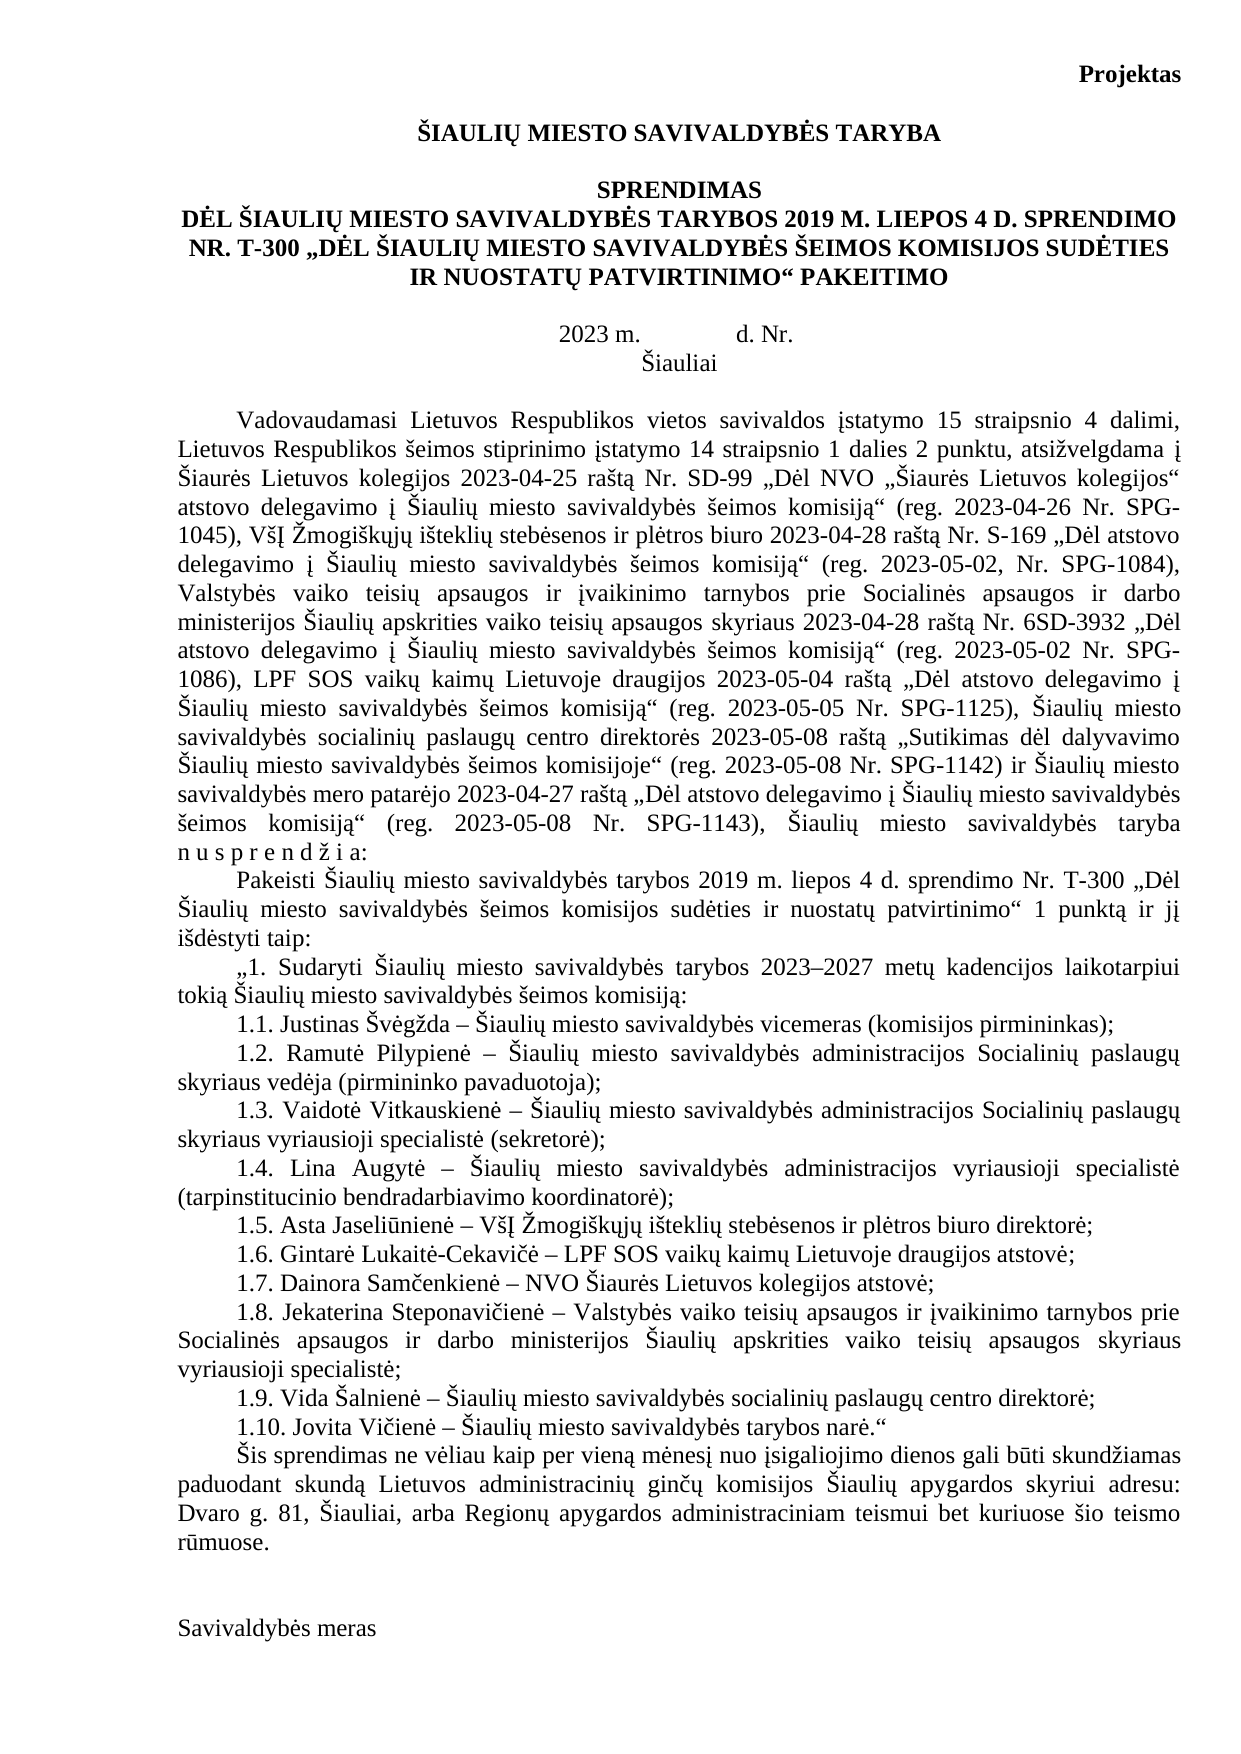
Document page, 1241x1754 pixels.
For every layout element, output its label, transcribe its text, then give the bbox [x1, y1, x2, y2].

text Vadovaudamasi Lietuvos Respublikos vietos savivaldos įstatymo 15 straipsnio 4 dalimi, Lietuvos Respublikos šeimos stiprinimo įstatymo 14 straipsnio 1 dalies 2 punktu, atsižvelgdama į Šiaurės Lietuvos kolegijos 2023-04-25 raštą Nr. SD-99 „Dėl NVO „Šiaurės Lietuvos kolegijos“ atstovo delegavimo į Šiaulių miesto savivaldybės šeimos komisiją“ (reg. 2023-04-26 Nr. SPG-1045), VšĮ Žmogiškųjų išteklių stebėsenos ir plėtros biuro 2023-04-28 raštą Nr. S-169 „Dėl atstovo delegavimo į Šiaulių miesto savivaldybės šeimos komisiją“ (reg. 2023-05-02, Nr. SPG-1084), Valstybės vaiko teisių apsaugos ir įvaikinimo tarnybos prie Socialinės apsaugos ir darbo ministerijos Šiaulių apskrities vaiko teisių apsaugos skyriaus 2023-04-28 raštą Nr. 6SD-3932 „Dėl atstovo delegavimo į Šiaulių miesto savivaldybės šeimos komisiją“ (reg. 2023-05-02 Nr. SPG-1086), LPF SOS vaikų kaimų Lietuvoje draugijos 2023-05-04 raštą „Dėl atstovo delegavimo į Šiaulių miesto savivaldybės šeimos komisiją“ (reg. 2023-05-05 Nr. SPG-1125), Šiaulių miesto savivaldybės socialinių paslaugų centro direktorės 2023-05-08 raštą „Sutikimas dėl dalyvavimo Šiaulių miesto savivaldybės šeimos komisijoje“ (reg. 2023-05-08 Nr. SPG-1142) ir Šiaulių miesto savivaldybės mero patarėjo 2023-04-27 raštą „Dėl atstovo delegavimo į Šiaulių miesto savivaldybės šeimos komisiją“ (reg. 2023-05-08 Nr. SPG-1143), Šiaulių miesto savivaldybės taryba nusprendžia: [177, 406, 1181, 866]
text „1. Sudaryti Šiaulių miesto savivaldybės tarybos 2023–2027 metų kadencijos laikotarpiui tokią Šiaulių miesto savivaldybės šeimos komisiją: [177, 952, 1181, 1009]
text Šiauliai [177, 348, 1181, 377]
text Pakeisti Šiaulių miesto savivaldybės tarybos 2019 m. liepos 4 d. sprendimo Nr. T-300 „Dėl Šiaulių miesto savivaldybės šeimos komisijos sudėties ir nuostatų patvirtinimo“ 1 punktą ir jį išdėstyti taip: [177, 866, 1181, 952]
text 1.2. Ramutė Pilypienė – Šiaulių miesto savivaldybės administracijos Socialinių paslaugų skyriaus vedėja (pirmininko pavaduotoja); [177, 1038, 1181, 1096]
text ŠIAULIŲ MIESTO SAVIVALDYBĖS TARYBA [177, 118, 1181, 147]
text Savivaldybės meras [177, 1613, 1181, 1642]
text DĖL ŠIAULIŲ MIESTO SAVIVALDYBĖS TARYBOS 2019 M. LIEPOS 4 D. SPRENDIMO NR. T-300 „DĖL ŠIAULIŲ MIESTO SAVIVALDYBĖS ŠEIMOS KOMISIJOS SUDĖTIES IR NUOSTATŲ PATVIRTINIMO“ PAKEITIMO [177, 204, 1181, 291]
text 1.1. Justinas Švėgžda – Šiaulių miesto savivaldybės vicemeras (komisijos pirmininkas); [177, 1009, 1181, 1038]
text 1.3. Vaidotė Vitkauskienė – Šiaulių miesto savivaldybės administracijos Socialinių paslaugų skyriaus vyriausioji specialistė (sekretorė); [177, 1096, 1181, 1153]
text SPRENDIMAS [177, 176, 1181, 204]
text 1.10. Jovita Vičienė – Šiaulių miesto savivaldybės tarybos narė.“ [177, 1412, 1181, 1441]
text 1.8. Jekaterina Steponavičienė – Valstybės vaiko teisių apsaugos ir įvaikinimo tarnybos prie Socialinės apsaugos ir darbo ministerijos Šiaulių apskrities vaiko teisių apsaugos skyriaus vyriausioji specialistė; [177, 1297, 1181, 1383]
text 1.9. Vida Šalnienė – Šiaulių miesto savivaldybės socialinių paslaugų centro direktorė; [177, 1383, 1181, 1412]
text 1.4. Lina Augytė – Šiaulių miesto savivaldybės administracijos vyriausioji specialistė (tarpinstitucinio bendradarbiavimo koordinatorė); [177, 1153, 1181, 1211]
text 2023 m. d. Nr. [177, 319, 1181, 348]
text 1.7. Dainora Samčenkienė – NVO Šiaurės Lietuvos kolegijos atstovė; [177, 1268, 1181, 1297]
text 1.6. Gintarė Lukaitė-Cekavičė – LPF SOS vaikų kaimų Lietuvoje draugijos atstovė; [177, 1239, 1181, 1268]
text Šis sprendimas ne vėliau kaip per vieną mėnesį nuo įsigaliojimo dienos gali būti skundžiamas paduodant skundą Lietuvos administracinių ginčų komisijos Šiaulių apygardos skyriui adresu: Dvaro g. 81, Šiauliai, arba Regionų apygardos administraciniam teismui bet kuriuose šio teismo rūmuose. [177, 1441, 1181, 1556]
text 1.5. Asta Jaseliūnienė – VšĮ Žmogiškųjų išteklių stebėsenos ir plėtros biuro direktorė; [177, 1211, 1181, 1239]
